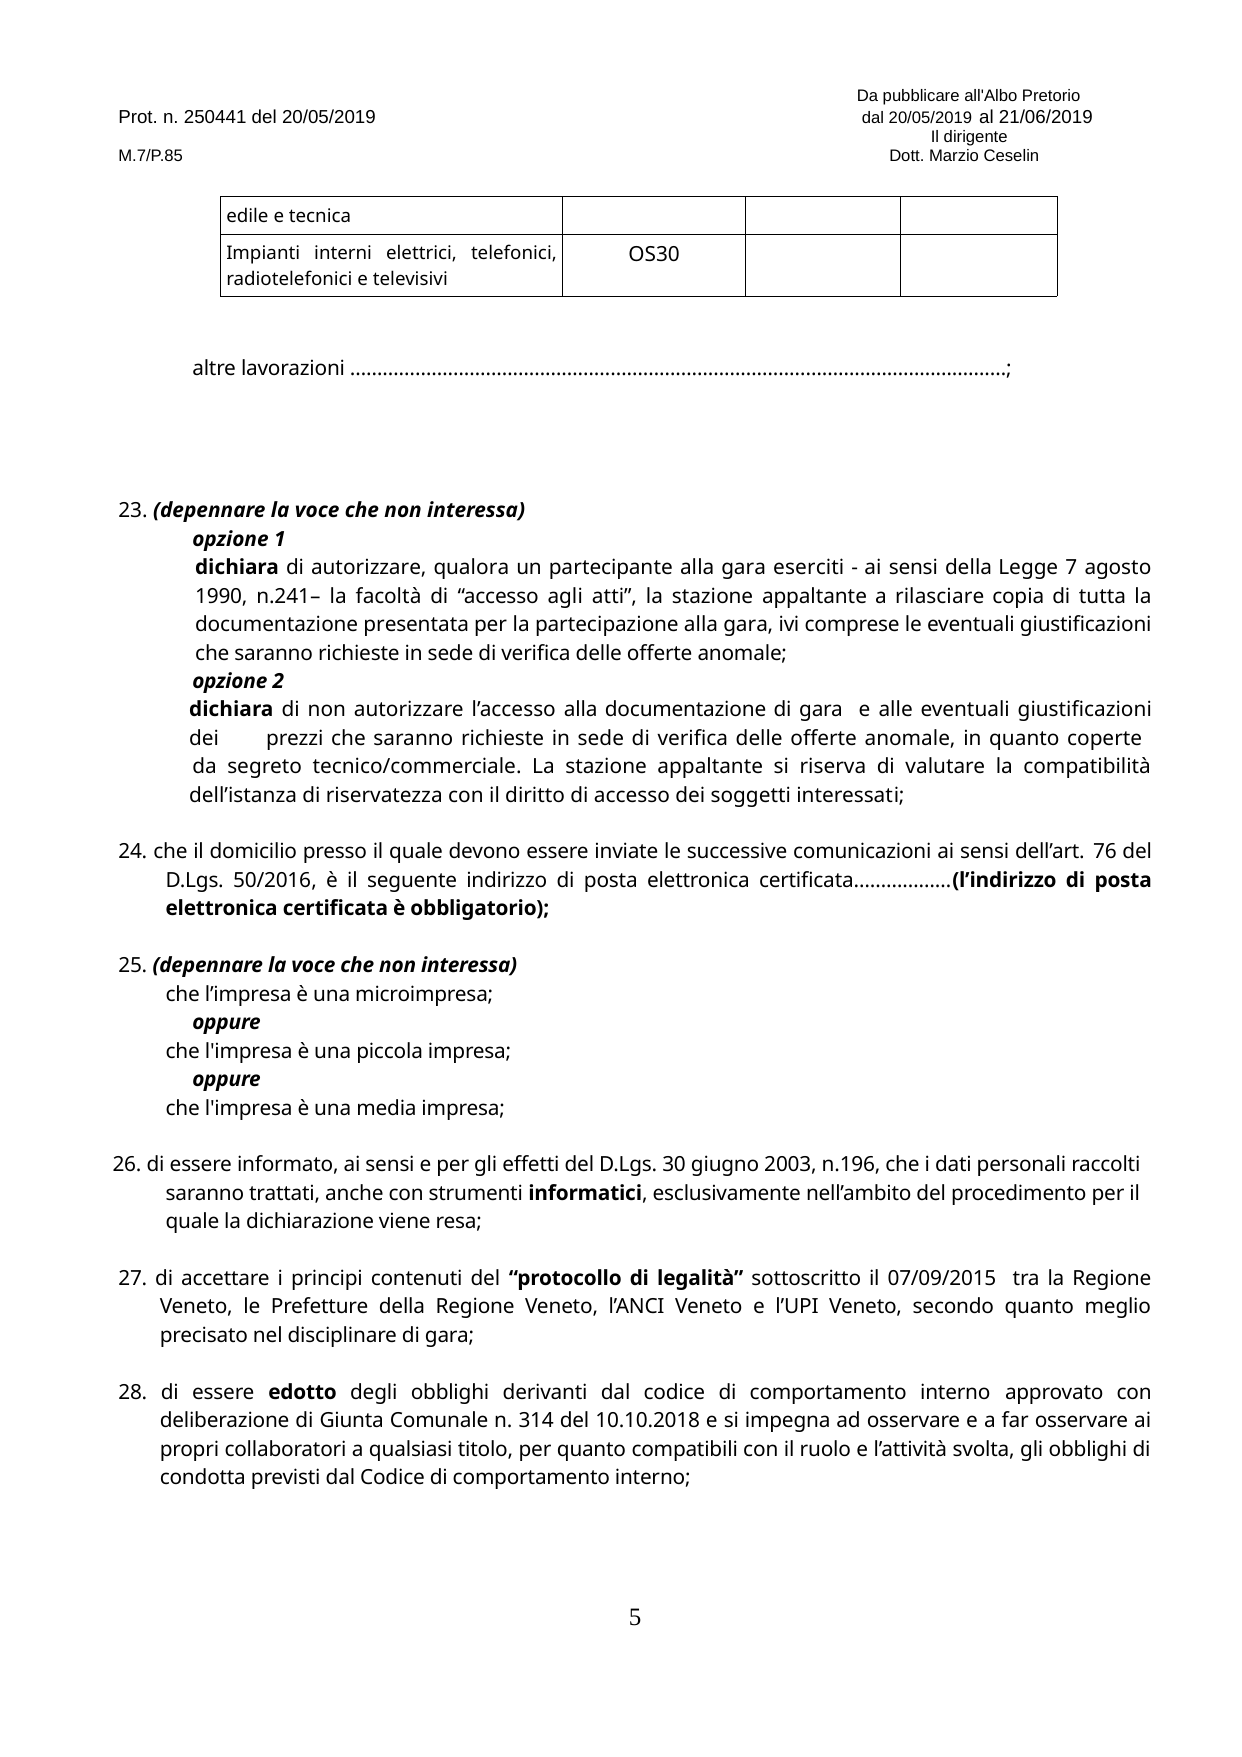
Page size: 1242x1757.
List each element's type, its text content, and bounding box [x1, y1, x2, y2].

text opzione 1 [118, 524, 1152, 552]
text che l'impresa è una piccola impresa; [165, 1036, 1152, 1064]
table_cell edile e tecnica [221, 197, 562, 233]
text 26. di essere informato, ai sensi e per gli effetti del D.Lgs. 30 giugno 2003, n.196, che i dati personali raccolti saranno trattati, anche con strumenti informatici, esclusivamente nell’ambito del procedimento per il quale la dichiarazione viene resa; [112, 1149, 1152, 1235]
table_cell OS30 [563, 235, 745, 296]
text 24. che il domicilio presso il quale devono essere inviate le successive comunicazioni ai sensi dell’art. 76 del D.Lgs. 50/2016, è il seguente indirizzo di posta elettronica certificata………………(l’indirizzo di posta elettronica certificata è obbligatorio); [118, 837, 1152, 922]
table_cell [563, 197, 745, 233]
text altre lavorazioni ……………………………………………………………………………………………………….…; [118, 353, 1152, 382]
list 25. (depennare la voce che non interessa) [118, 950, 1152, 979]
text che l'impresa è una media impresa; [165, 1093, 1152, 1121]
text opzione 2 [118, 666, 1152, 694]
table_cell [901, 235, 1057, 296]
table_cell [901, 197, 1057, 233]
table_cell [746, 197, 900, 233]
text 27. di accettare i principi contenuti del “protocollo di legalità” sottoscritto il 07/09/2015 tra la Regione Veneto, le Prefetture della Regione Veneto, l’ANCI Veneto e l’UPI Veneto, secondo quanto meglio precisato nel disciplinare di gara; [118, 1263, 1152, 1348]
text 23. (depennare la voce che non interessa) [118, 495, 1152, 524]
table_cell [746, 235, 900, 296]
table_cell Impianti interni elettrici, telefonici, radiotelefonici e televisivi [221, 235, 562, 296]
text 28. di essere edotto degli obblighi derivanti dal codice di comportamento interno approvato con deliberazione di Giunta Comunale n. 314 del 10.10.2018 e si impegna ad osservare e a far osservare ai propri collaboratori a qualsiasi titolo, per quanto compatibili con il ruolo e l’attività svolta, gli obblighi di condotta previsti dal Codice di comportamento interno; [118, 1377, 1152, 1491]
text dichiara di non autorizzare l’accesso alla documentazione di gara e alle eventuali giustificazioni dei prezzi che saranno richieste in sede di verifica delle offerte anomale, in quanto coperte da segreto tecnico/commerciale. La stazione appaltante si riserva di valutare la compatibilità dell’istanza di riservatezza con il diritto di accesso dei soggetti interessati; [148, 694, 1152, 808]
text che l’impresa è una microimpresa; [165, 979, 1152, 1007]
text oppure [118, 1064, 1152, 1093]
text oppure [118, 1007, 1152, 1036]
text dichiara di autorizzare, qualora un partecipante alla gara eserciti - ai sensi della Legge 7 agosto 1990, n.241– la facoltà di “accesso agli atti”, la stazione appaltante a rilasciare copia di tutta la documentazione presentata per la partecipazione alla gara, ivi comprese le eventuali giustificazioni che saranno richieste in sede di verifica delle offerte anomale; [195, 552, 1152, 666]
